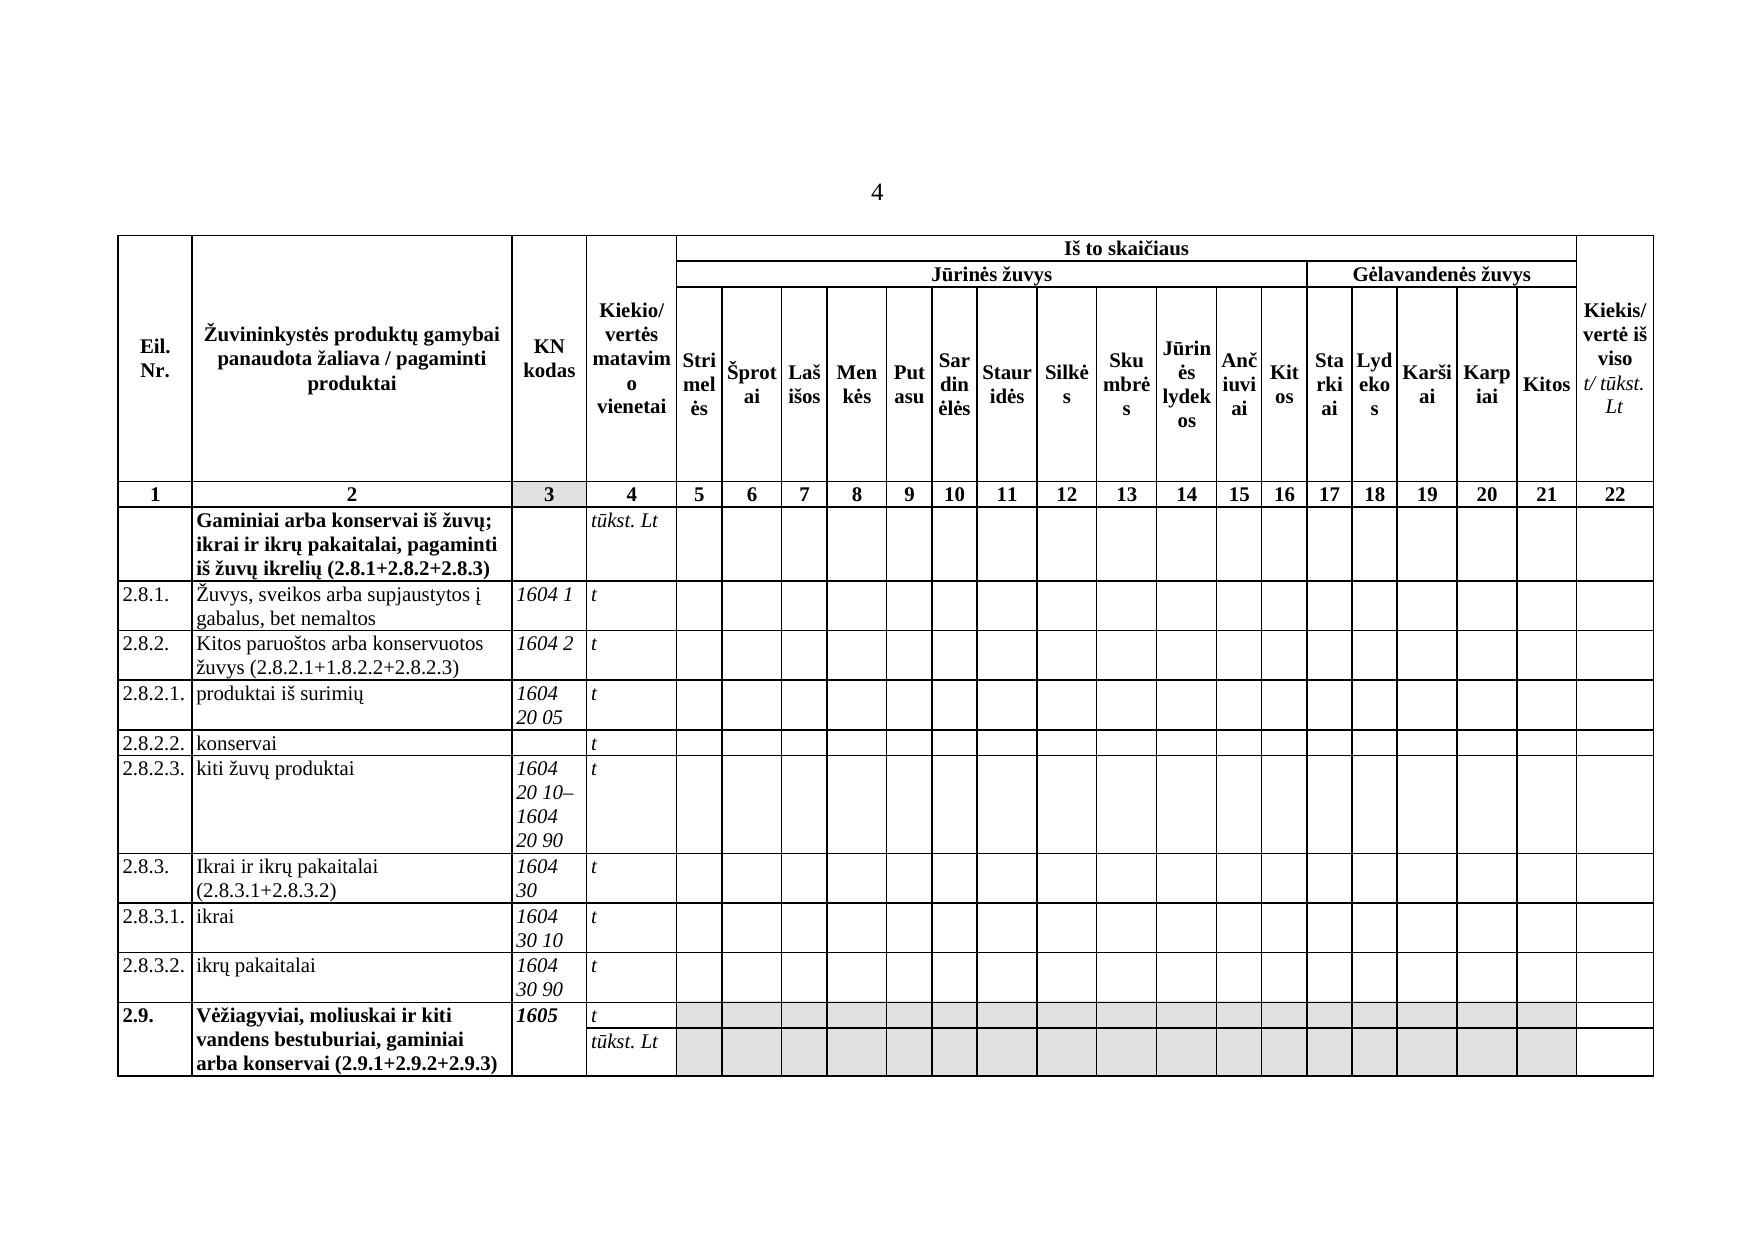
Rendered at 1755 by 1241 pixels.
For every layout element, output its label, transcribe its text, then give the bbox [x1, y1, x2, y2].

table_cell [1458, 1029, 1516, 1075]
table_cell [1262, 681, 1306, 729]
table_cell [1353, 1003, 1396, 1027]
table_cell [1157, 756, 1216, 852]
table_cell [723, 756, 781, 852]
table_cell t [587, 681, 676, 729]
table_cell Gėlavandenės žuvys [1308, 262, 1576, 286]
table_cell [1217, 953, 1261, 1001]
table_cell [1157, 681, 1216, 729]
table_cell [1353, 508, 1396, 580]
table_cell ikrai [193, 904, 511, 952]
table_cell [1262, 631, 1306, 679]
table_cell [1353, 681, 1396, 729]
table_cell [828, 756, 886, 852]
table_cell [677, 731, 721, 754]
table_cell [1577, 731, 1653, 754]
table_cell Sardinėlės [933, 288, 976, 481]
table_cell 1605 [513, 1003, 586, 1075]
table_cell [1308, 756, 1351, 852]
table_cell 3 [513, 482, 586, 506]
table_cell [782, 756, 826, 852]
table_cell [1038, 904, 1096, 952]
table_cell Lašišos [782, 288, 826, 481]
table_cell Kitos paruoštos arba konservuotos žuvys (2.8.2.1+1.8.2.2+2.8.2.3) [193, 631, 511, 679]
table_cell Jūrinės lydekos [1157, 288, 1216, 481]
table_cell [828, 681, 886, 729]
table_cell [677, 631, 721, 679]
table_cell [1157, 1003, 1216, 1027]
table_cell [1518, 904, 1576, 952]
table_cell [1097, 756, 1156, 852]
table_cell [1577, 953, 1653, 1001]
table_cell [723, 508, 781, 580]
table_cell Putasu [887, 288, 931, 481]
table_cell 2.8.1. [119, 582, 191, 629]
table_cell [1038, 681, 1096, 729]
table_cell Starkiai [1308, 288, 1351, 481]
table_cell [677, 1029, 721, 1075]
table_cell [723, 1003, 781, 1027]
table_cell [1353, 953, 1396, 1001]
table_cell [1518, 508, 1576, 580]
table_cell tūkst. Lt [587, 508, 676, 580]
table_cell [1097, 854, 1156, 902]
table_cell [1262, 904, 1306, 952]
table_cell [1518, 1003, 1576, 1027]
table_cell [978, 756, 1036, 852]
table_cell 19 [1398, 482, 1456, 506]
table_cell [1038, 756, 1096, 852]
table_cell 2.8.3.2. [119, 953, 191, 1001]
table_cell [828, 631, 886, 679]
table_cell [978, 508, 1036, 580]
table_cell [887, 681, 931, 729]
table_cell [1262, 731, 1306, 754]
table_cell [978, 1003, 1036, 1027]
table_cell [1097, 953, 1156, 1001]
table_cell 22 [1577, 482, 1653, 506]
table_cell [1458, 756, 1516, 852]
table_cell 21 [1518, 482, 1576, 506]
table_cell [1308, 953, 1351, 1001]
table_cell [1577, 631, 1653, 679]
table_header Kiekio/ vertės matavimo vienetai [587, 236, 676, 481]
table_cell [1038, 953, 1096, 1001]
table_cell Skumbrės [1097, 288, 1156, 481]
table_cell [1097, 1003, 1156, 1027]
table_cell [1308, 731, 1351, 754]
table_cell 1604 2 [513, 631, 586, 679]
table_header KN kodas [513, 236, 586, 481]
table_cell [933, 582, 976, 629]
table_cell 1604 20 10–1604 20 90 [513, 756, 586, 852]
table_cell [1458, 631, 1516, 679]
table_cell [1398, 681, 1456, 729]
table_cell [1038, 854, 1096, 902]
table_cell [978, 582, 1036, 629]
table_cell [1308, 1029, 1351, 1075]
table_cell Kitos [1518, 288, 1576, 481]
table_cell [1217, 904, 1261, 952]
table_cell 16 [1262, 482, 1306, 506]
table_cell [1217, 731, 1261, 754]
table_cell [119, 508, 191, 580]
table_cell 7 [782, 482, 826, 506]
table_cell [978, 953, 1036, 1001]
table_cell Žuvys, sveikos arba supjaustytos į gabalus, bet nemaltos [193, 582, 511, 629]
table_cell [1518, 1029, 1576, 1075]
table_cell [1097, 508, 1156, 580]
table_cell t [587, 731, 676, 754]
table_cell [723, 681, 781, 729]
table_cell [1217, 508, 1261, 580]
table_cell [828, 582, 886, 629]
table_cell [1217, 1003, 1261, 1027]
table_cell [1308, 1003, 1351, 1027]
table_cell [887, 904, 931, 952]
table_cell [933, 1029, 976, 1075]
table_cell [1458, 681, 1516, 729]
table_header Kiekis/ vertė iš viso t/ tūkst. Lt [1577, 236, 1653, 481]
table_cell 2.8.2.3. [119, 756, 191, 852]
table_cell [1458, 731, 1516, 754]
table_cell Jūrinės žuvys [677, 262, 1306, 286]
table_cell [782, 508, 826, 580]
table_cell [1217, 854, 1261, 902]
table_cell t [587, 631, 676, 679]
table_cell [782, 904, 826, 952]
table_cell [1097, 681, 1156, 729]
table_cell [1157, 1029, 1216, 1075]
table_cell [782, 731, 826, 754]
table_cell 10 [933, 482, 976, 506]
table_cell [933, 756, 976, 852]
table_cell [978, 1029, 1036, 1075]
table_cell [1262, 854, 1306, 902]
table_cell [1577, 1029, 1653, 1075]
table_cell [828, 854, 886, 902]
table_cell [723, 904, 781, 952]
table_cell [677, 508, 721, 580]
table_cell [1097, 1029, 1156, 1075]
table_cell [782, 1029, 826, 1075]
table_cell [887, 1003, 931, 1027]
table_cell 1 [119, 482, 191, 506]
table_cell [1262, 508, 1306, 580]
table_cell 6 [723, 482, 781, 506]
table_cell [978, 631, 1036, 679]
table_cell t [587, 904, 676, 952]
table_header Iš to skaičiaus [677, 236, 1576, 260]
table_cell 5 [677, 482, 721, 506]
table_cell [1353, 904, 1396, 952]
table_cell [1262, 756, 1306, 852]
table_cell [933, 904, 976, 952]
table_cell [933, 953, 976, 1001]
table_cell 4 [587, 482, 676, 506]
table_cell [1262, 953, 1306, 1001]
table_cell t [587, 582, 676, 629]
table_cell 12 [1038, 482, 1096, 506]
table_cell [828, 508, 886, 580]
table_cell [1038, 631, 1096, 679]
table_cell [782, 953, 826, 1001]
table_cell [1353, 854, 1396, 902]
table_cell [1353, 756, 1396, 852]
table_cell [723, 631, 781, 679]
table_cell [723, 731, 781, 754]
table_cell [1217, 631, 1261, 679]
table_cell t [587, 854, 676, 902]
table_cell [677, 756, 721, 852]
table_cell [1577, 904, 1653, 952]
table_cell [1157, 854, 1216, 902]
table_cell Lydekos [1353, 288, 1396, 481]
table_cell [723, 854, 781, 902]
table_cell [723, 582, 781, 629]
table_cell [1577, 756, 1653, 852]
table_cell [782, 854, 826, 902]
table_cell [1398, 854, 1456, 902]
table_cell [1157, 731, 1216, 754]
table_cell produktai iš surimių [193, 681, 511, 729]
table_cell Menkės [828, 288, 886, 481]
table_cell [1577, 1003, 1653, 1027]
table_cell [677, 1003, 721, 1027]
table_cell [1097, 904, 1156, 952]
table_cell [1262, 1003, 1306, 1027]
table_cell [933, 854, 976, 902]
table_cell [1262, 1029, 1306, 1075]
table_cell Ikrai ir ikrų pakaitalai (2.8.3.1+2.8.3.2) [193, 854, 511, 902]
table_cell [828, 1003, 886, 1027]
table_cell 8 [828, 482, 886, 506]
table_cell 1604 30 [513, 854, 586, 902]
table_cell [1577, 681, 1653, 729]
table_cell [978, 731, 1036, 754]
table_cell [1038, 508, 1096, 580]
table_cell [1577, 854, 1653, 902]
table_header Žuvininkystės produktų gamybai panaudota žaliava / pagaminti produktai [193, 236, 511, 481]
table_cell [933, 681, 976, 729]
table_cell 9 [887, 482, 931, 506]
table_cell 2.9. [119, 1003, 191, 1075]
table_cell [1458, 1003, 1516, 1027]
table_cell [1308, 904, 1351, 952]
table_cell [978, 904, 1036, 952]
table_cell 2.8.3.1. [119, 904, 191, 952]
table_cell [1217, 582, 1261, 629]
table_cell [887, 854, 931, 902]
table_cell Gaminiai arba konservai iš žuvų; ikrai ir ikrų pakaitalai, pagaminti iš žuvų ikrelių (2.8.1+2.8.2+2.8.3) [193, 508, 511, 580]
table_cell Silkės [1038, 288, 1096, 481]
table_cell [828, 1029, 886, 1075]
table_cell [513, 731, 586, 754]
table_cell [677, 681, 721, 729]
table_cell [1038, 731, 1096, 754]
table_cell [978, 681, 1036, 729]
table_cell [677, 953, 721, 1001]
table_cell [933, 731, 976, 754]
table_cell 15 [1217, 482, 1261, 506]
table_cell Stauridės [978, 288, 1036, 481]
table_cell [828, 731, 886, 754]
table_cell [1398, 731, 1456, 754]
table_cell [887, 731, 931, 754]
table_cell [1398, 582, 1456, 629]
table_cell [1217, 756, 1261, 852]
table_cell [1518, 953, 1576, 1001]
table_cell 2 [193, 482, 511, 506]
table_cell [1353, 1029, 1396, 1075]
table_cell [1458, 904, 1516, 952]
table_cell [1353, 731, 1396, 754]
table_cell [1097, 582, 1156, 629]
table_cell [1308, 854, 1351, 902]
table_cell Kitos [1262, 288, 1306, 481]
table_cell [1308, 582, 1351, 629]
table_cell tūkst. Lt [587, 1029, 676, 1075]
table_cell [782, 1003, 826, 1027]
table_cell t [587, 1003, 676, 1027]
table_cell [677, 582, 721, 629]
table_cell [1398, 1029, 1456, 1075]
table_cell [933, 631, 976, 679]
table_cell t [587, 756, 676, 852]
table_cell [1398, 1003, 1456, 1027]
table_cell [1518, 582, 1576, 629]
table_cell [887, 631, 931, 679]
table_cell [1458, 582, 1516, 629]
table_cell 17 [1308, 482, 1351, 506]
table_cell [1398, 953, 1456, 1001]
table_cell 14 [1157, 482, 1216, 506]
table_cell [1518, 631, 1576, 679]
table_cell Šprotai [723, 288, 781, 481]
table_cell Vėžiagyviai, moliuskai ir kiti vandens bestuburiai, gaminiai arba konservai (2.9.1+2.9.2+2.9.3) [193, 1003, 511, 1075]
table_cell 18 [1353, 482, 1396, 506]
table_cell [1398, 904, 1456, 952]
table_cell [1458, 508, 1516, 580]
table_cell [677, 854, 721, 902]
table_cell 2.8.2.1. [119, 681, 191, 729]
table_cell [1262, 582, 1306, 629]
table_cell Karpiai [1458, 288, 1516, 481]
table_cell [1518, 854, 1576, 902]
table_cell [1308, 508, 1351, 580]
table_cell [1458, 854, 1516, 902]
table_cell 20 [1458, 482, 1516, 506]
table_cell [513, 508, 586, 580]
table_cell [978, 854, 1036, 902]
table_cell [887, 508, 931, 580]
table_cell [1157, 582, 1216, 629]
table_cell [677, 904, 721, 952]
table_cell [1157, 953, 1216, 1001]
table_cell [1097, 631, 1156, 679]
table_cell [887, 756, 931, 852]
table_cell [1398, 756, 1456, 852]
table_cell [1518, 681, 1576, 729]
table_cell 1604 20 05 [513, 681, 586, 729]
table_cell 2.8.2. [119, 631, 191, 679]
table_cell [828, 904, 886, 952]
table_cell [782, 582, 826, 629]
table_cell [1308, 631, 1351, 679]
table_cell [1038, 1003, 1096, 1027]
table_cell 2.8.3. [119, 854, 191, 902]
table_cell 2.8.2.2. [119, 731, 191, 754]
table_cell [1398, 631, 1456, 679]
table_cell Karšiai [1398, 288, 1456, 481]
table_cell [933, 508, 976, 580]
table_cell [1308, 681, 1351, 729]
table_cell [1038, 1029, 1096, 1075]
table_cell [933, 1003, 976, 1027]
table_cell [1518, 731, 1576, 754]
table_cell [1398, 508, 1456, 580]
table_cell [828, 953, 886, 1001]
table_cell Ančiuviai [1217, 288, 1261, 481]
table_cell [1157, 631, 1216, 679]
table_cell 1604 1 [513, 582, 586, 629]
table_cell [1518, 756, 1576, 852]
table_cell t [587, 953, 676, 1001]
table_cell [1217, 1029, 1261, 1075]
table_cell 1604 30 90 [513, 953, 586, 1001]
table_cell [723, 953, 781, 1001]
table_cell [1097, 731, 1156, 754]
table_cell Strimelės [677, 288, 721, 481]
table_cell [782, 631, 826, 679]
table_cell konservai [193, 731, 511, 754]
table_cell [1577, 508, 1653, 580]
table_cell [887, 953, 931, 1001]
table_cell [1157, 904, 1216, 952]
table_cell 13 [1097, 482, 1156, 506]
table_cell [1353, 582, 1396, 629]
table_cell [1038, 582, 1096, 629]
table_header Eil. Nr. [119, 236, 191, 481]
table_cell [1577, 582, 1653, 629]
table_cell [887, 1029, 931, 1075]
table_cell [1157, 508, 1216, 580]
table_cell [1217, 681, 1261, 729]
table_cell kiti žuvų produktai [193, 756, 511, 852]
table_cell 1604 30 10 [513, 904, 586, 952]
table_cell [723, 1029, 781, 1075]
table_cell [1353, 631, 1396, 679]
table_cell [782, 681, 826, 729]
table_cell [1458, 953, 1516, 1001]
table_cell ikrų pakaitalai [193, 953, 511, 1001]
table_cell [887, 582, 931, 629]
table_cell 11 [978, 482, 1036, 506]
